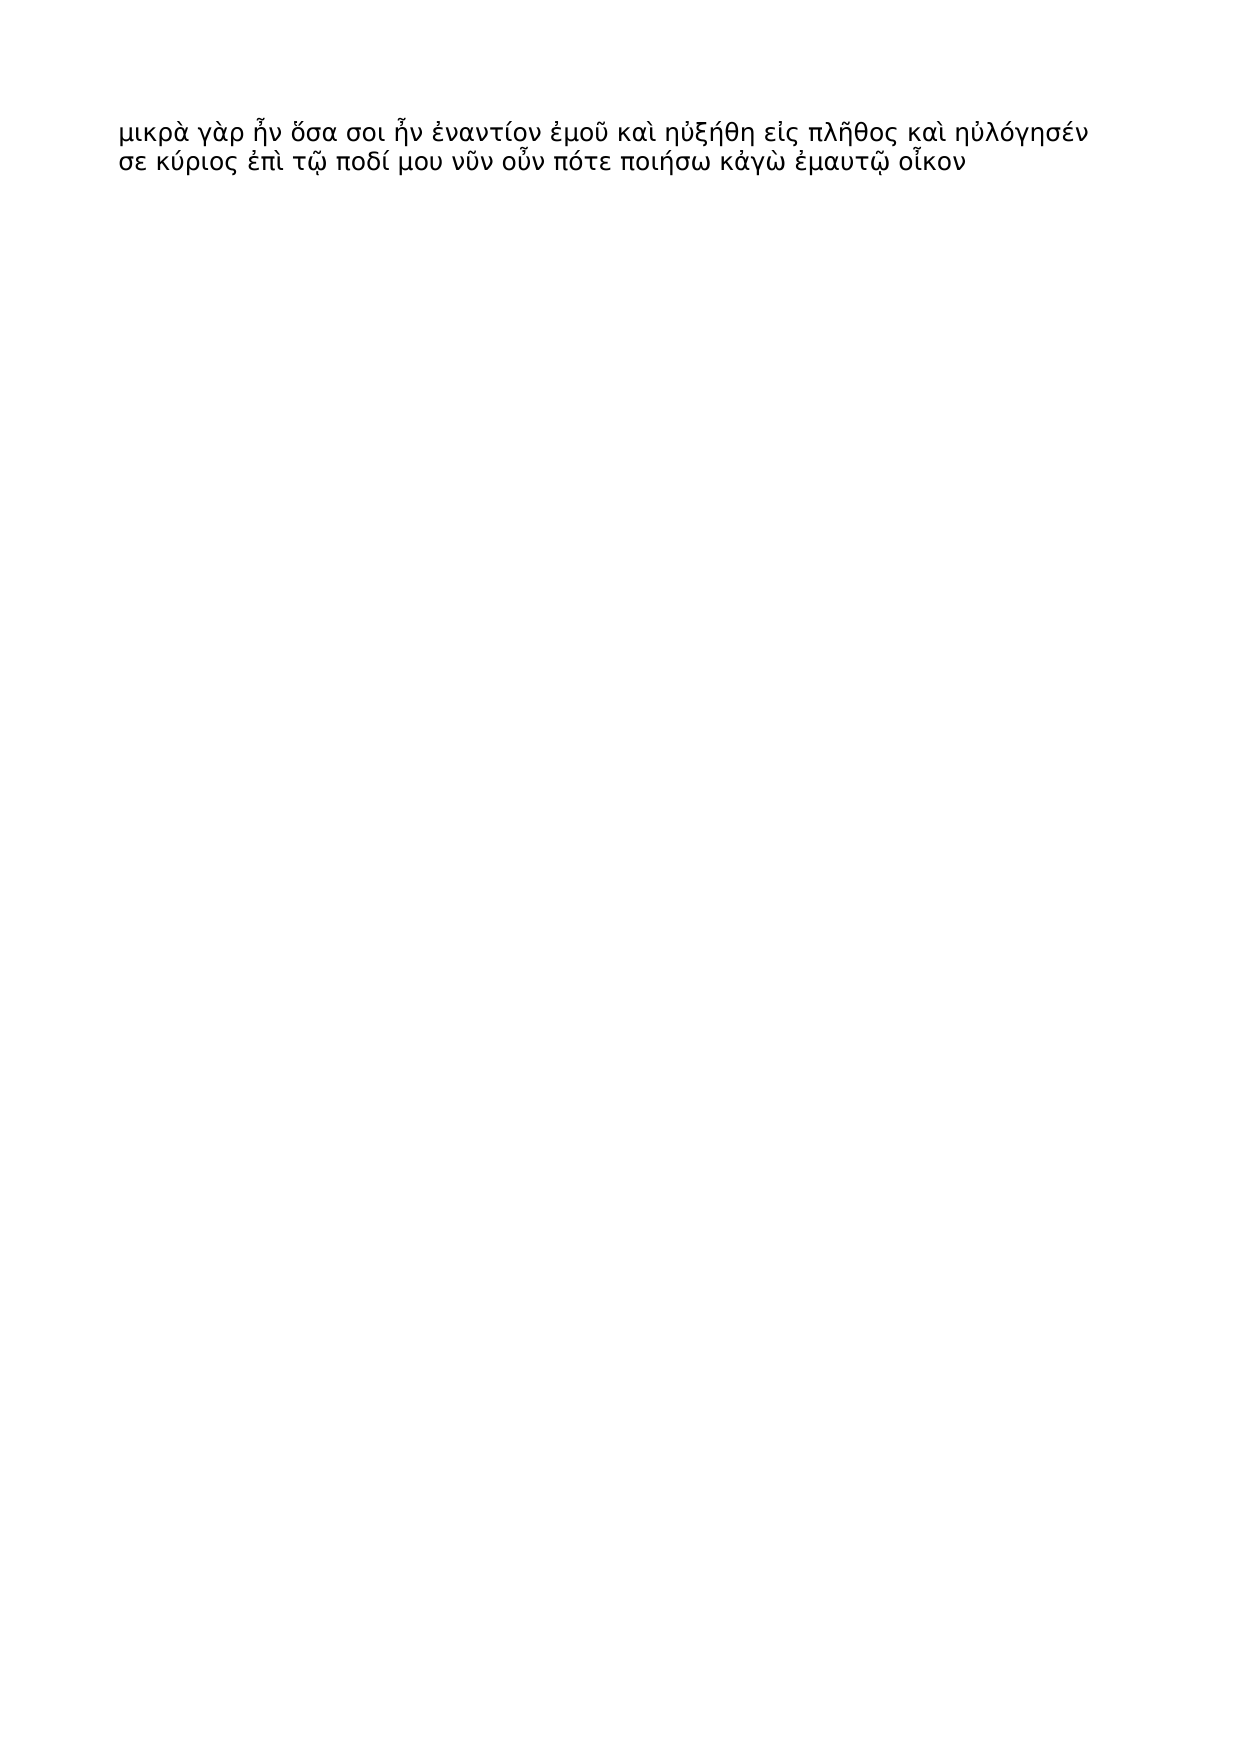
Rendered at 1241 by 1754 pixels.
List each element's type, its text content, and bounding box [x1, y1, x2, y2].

text μικρὰ γὰρ ἦν ὅσα σοι ἦν ἐναντίον ἐμοῦ καὶ ηὐξήθη εἰς πλῆθος καὶ ηὐλόγησέν σε κύριος ἐπὶ τῷ ποδί μου νῦν οὖν πότε ποιήσω κἀγὼ ἐμαυτῷ οἶκον [118, 118, 1122, 176]
